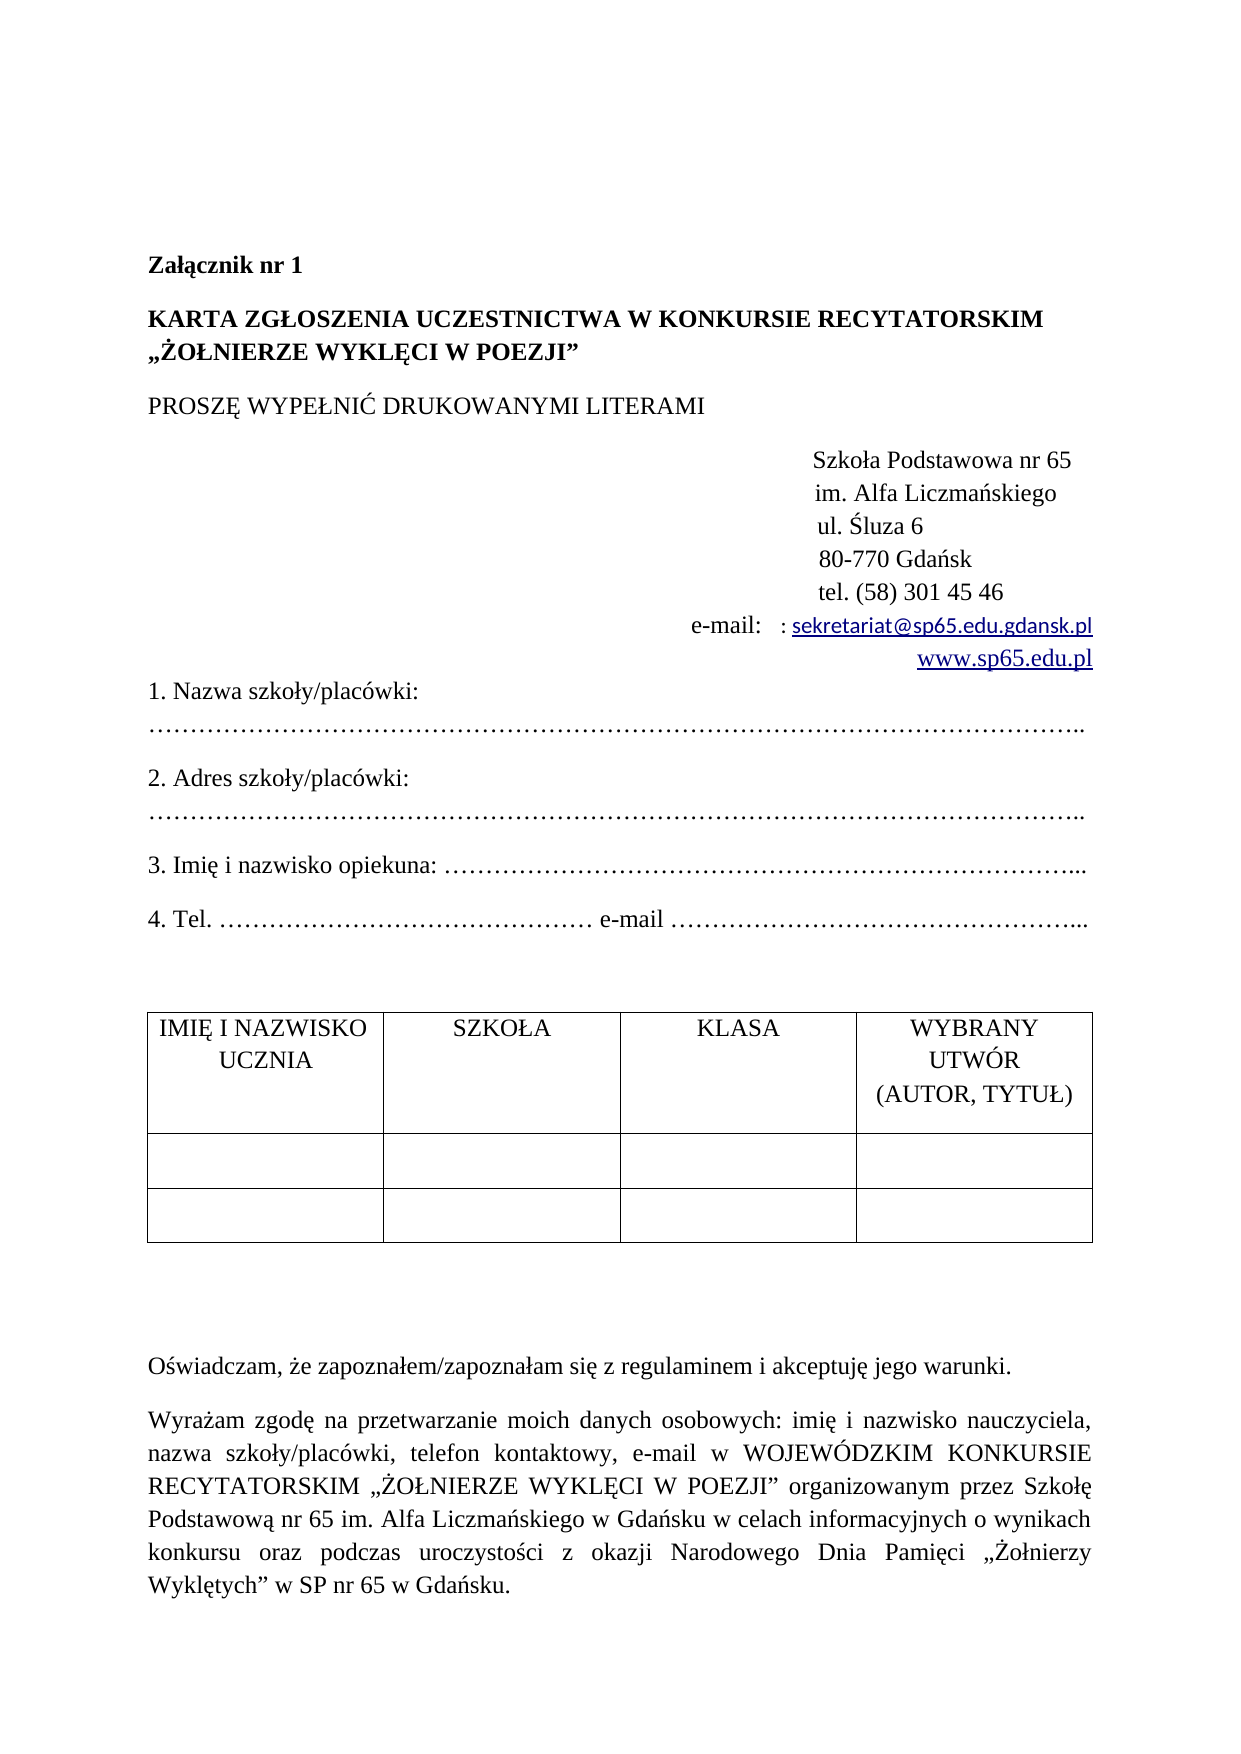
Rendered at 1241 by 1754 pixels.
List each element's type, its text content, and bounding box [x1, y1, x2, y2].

text Oświadczam, że zapoznałem/zapoznałam się z regulaminem i akceptuję jego warunki. [148, 1351, 1092, 1380]
table_cell [621, 1189, 856, 1242]
table_header WYBRANY UTWÓR (AUTOR, TYTUŁ) [857, 1013, 1092, 1132]
text KARTA ZGŁOSZENIA UCZESTNICTWA W KONKURSIE RECYTATORSKIM „ŻOŁNIERZE WYKLĘCI W POEZJI” [148, 304, 1092, 366]
table_cell [148, 1189, 383, 1242]
table_cell [857, 1189, 1092, 1242]
table_cell [857, 1134, 1092, 1187]
table_header IMIĘ I NAZWISKO UCZNIA [148, 1013, 383, 1132]
text Załącznik nr 1 [148, 250, 1092, 279]
text im. Alfa Liczmańskiego [148, 478, 1092, 507]
table_cell [148, 1134, 383, 1187]
text tel. (58) 301 45 46 [148, 577, 1092, 606]
text 4. Tel. ……………………………………… e-mail …………………………………………... [148, 904, 1092, 933]
text 1. Nazwa szkoły/placówki: ………………………………………………………………………………………………….. [148, 676, 1092, 738]
text Wyrażam zgodę na przetwarzanie moich danych osobowych: imię i nazwisko nauczyciela, nazwa szkoły/placówki, telefon kontaktowy, e-mail w WOJEWÓDZKIM KONKURSIE RECYTATORSKIM „ŻOŁNIERZE WYKLĘCI W POEZJI” organizowanym przez Szkołę Podstawową nr 65 im. Alfa Liczmańskiego w Gdańsku w celach informacyjnych o wynikach konkursu oraz podczas uroczystości z okazji Narodowego Dnia Pamięci „Żołnierzy Wyklętych” w SP nr 65 w Gdańsku. [148, 1405, 1092, 1599]
table_cell [621, 1134, 856, 1187]
text ul. Śluza 6 [148, 511, 1092, 539]
table_header KLASA [621, 1013, 856, 1132]
text 80-770 Gdańsk [148, 544, 1092, 573]
table_cell [384, 1189, 620, 1242]
text PROSZĘ WYPEŁNIĆ DRUKOWANYMI LITERAMI [148, 391, 1092, 420]
text 2. Adres szkoły/placówki: ………………………………………………………………………………………………….. [148, 763, 1092, 825]
text 3. Imię i nazwisko opiekuna: …………………………………………………………………... [148, 850, 1092, 879]
table_header SZKOŁA [384, 1013, 620, 1132]
text Szkoła Podstawowa nr 65 [148, 445, 1092, 473]
text e-mail: : sekretariat@sp65.edu.gdansk.pl www.sp65.edu.pl [148, 610, 1092, 672]
table_cell [384, 1134, 620, 1187]
